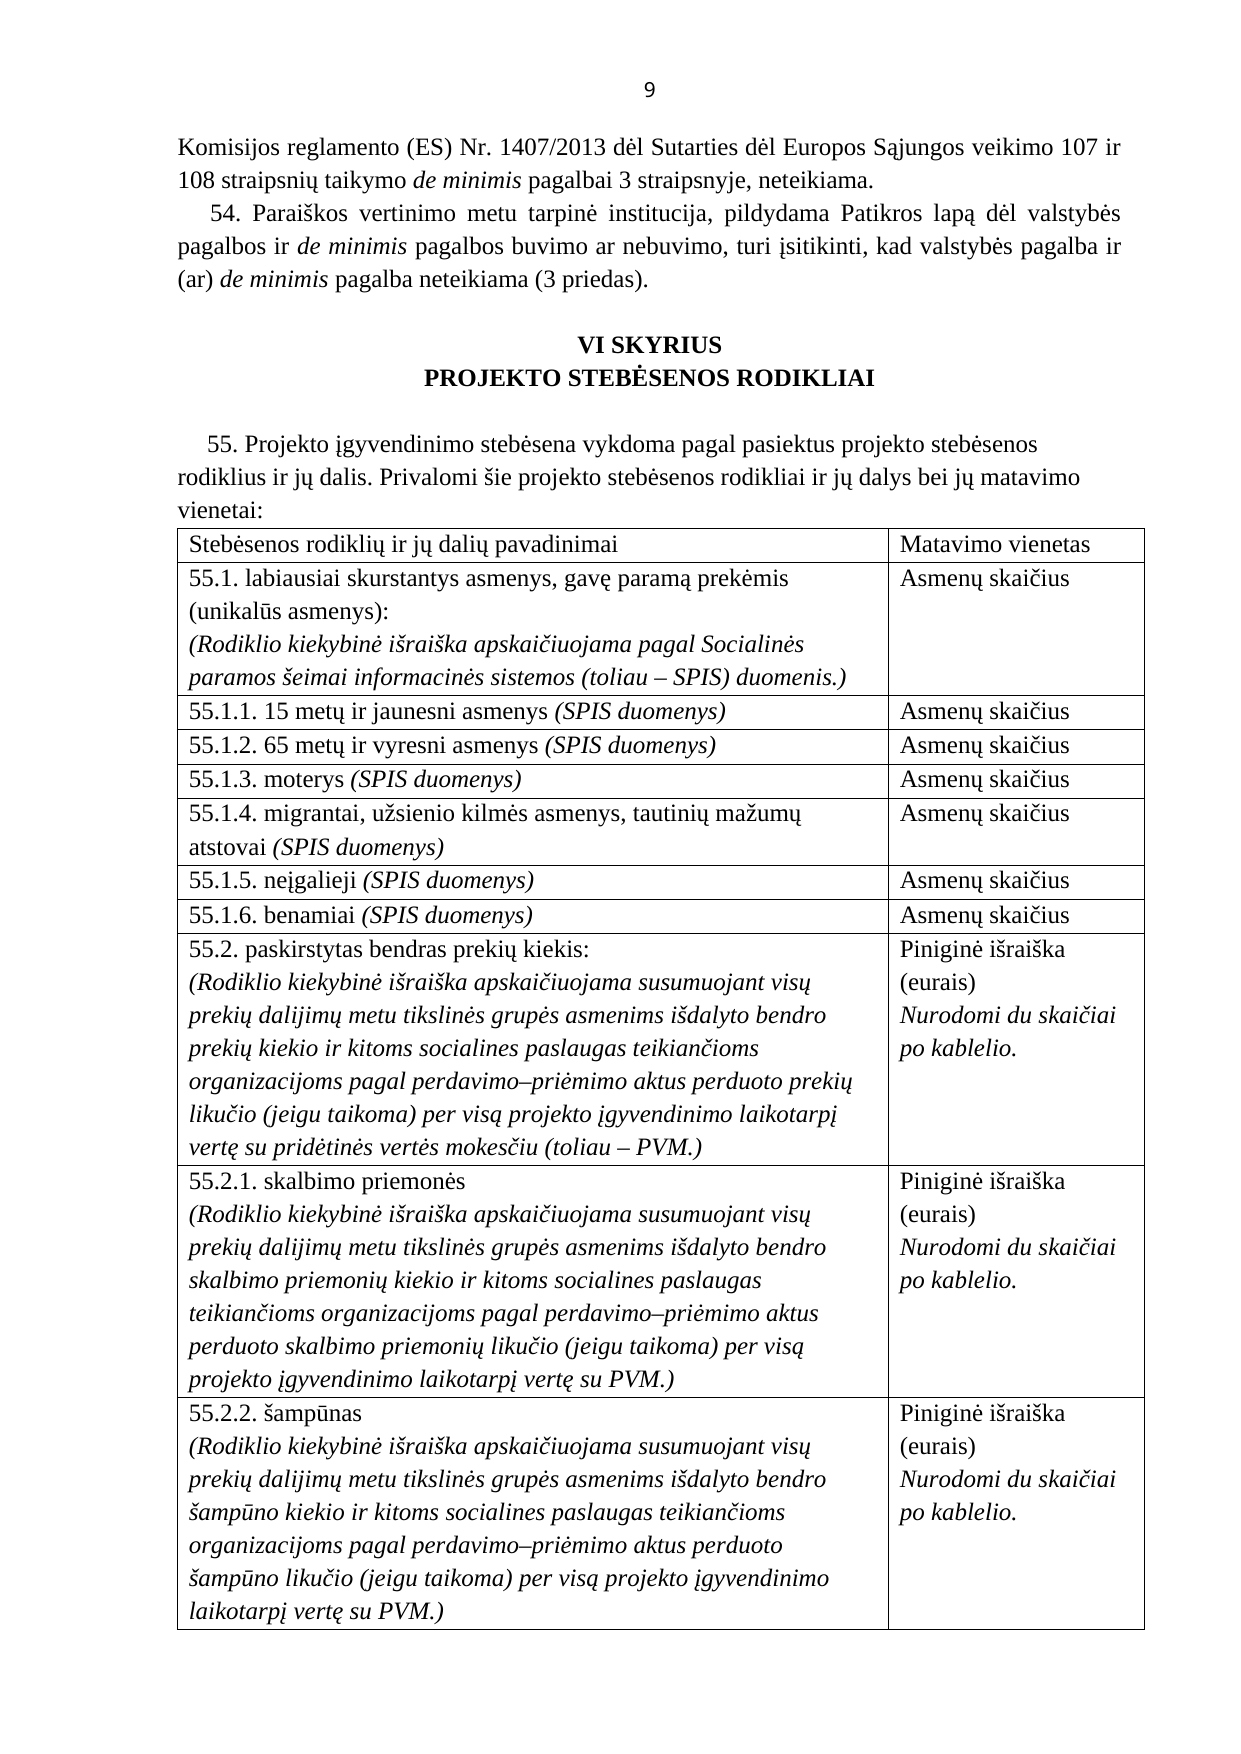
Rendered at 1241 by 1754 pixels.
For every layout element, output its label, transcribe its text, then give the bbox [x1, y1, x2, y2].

table_cell 55.1. labiausiai skurstantys asmenys, gavę paramą prekėmis (unikalūs asmenys): (Rodiklio kiekybinė išraiška apskaičiuojama pagal Socialinės paramos šeimai informacinės sistemos (toliau – SPIS) duomenis.) [178, 563, 888, 695]
table_cell 55.2.1. skalbimo priemonės (Rodiklio kiekybinė išraiška apskaičiuojama susumuojant visų prekių dalijimų metu tikslinės grupės asmenims išdalyto bendro skalbimo priemonių kiekio ir kitoms socialines paslaugas teikiančioms organizacijoms pagal perdavimo–priėmimo aktus perduoto skalbimo priemonių likučio (jeigu taikoma) per visą projekto įgyvendinimo laikotarpį vertę su PVM.) [178, 1166, 888, 1397]
table_cell Piniginė išraiška (eurais) Nurodomi du skaičiai po kablelio. [889, 1398, 1144, 1629]
table_cell 55.1.6. benamiai (SPIS duomenys) [178, 900, 888, 933]
table_cell 55.1.2. 65 metų ir vyresni asmenys (SPIS duomenys) [178, 730, 888, 763]
table_cell 55.1.5. neįgalieji (SPIS duomenys) [178, 866, 888, 899]
table_cell Asmenų skaičius [889, 900, 1144, 933]
table_cell 55.2. paskirstytas bendras prekių kiekis: (Rodiklio kiekybinė išraiška apskaičiuojama susumuojant visų prekių dalijimų metu tikslinės grupės asmenims išdalyto bendro prekių kiekio ir kitoms socialines paslaugas teikiančioms organizacijoms pagal perdavimo–priėmimo aktus perduoto prekių likučio (jeigu taikoma) per visą projekto įgyvendinimo laikotarpį vertę su pridėtinės vertės mokesčiu (toliau – PVM.) [178, 934, 888, 1165]
table_cell Asmenų skaičius [889, 696, 1144, 729]
table_cell Asmenų skaičius [889, 563, 1144, 695]
table_cell 55.1.3. moterys (SPIS duomenys) [178, 765, 888, 797]
table_cell Asmenų skaičius [889, 765, 1144, 797]
table_header Stebėsenos rodiklių ir jų dalių pavadinimai [178, 529, 888, 562]
text 54. Paraiškos vertinimo metu tarpinė institucija, pildydama Patikros lapą dėl valstybės pagalbos ir de minimis pagalbos buvimo ar nebuvimo, turi įsitikinti, kad valstybės pagalba ir (ar) de minimis pagalba neteikiama (3 priedas). [177, 198, 1122, 293]
text PROJEKTO STEBĖSENos RODIKLIAI [177, 363, 1122, 392]
table_cell Asmenų skaičius [889, 866, 1144, 899]
table_header Matavimo vienetas [889, 529, 1144, 562]
table_cell 55.2.2. šampūnas (Rodiklio kiekybinė išraiška apskaičiuojama susumuojant visų prekių dalijimų metu tikslinės grupės asmenims išdalyto bendro šampūno kiekio ir kitoms socialines paslaugas teikiančioms organizacijoms pagal perdavimo–priėmimo aktus perduoto šampūno likučio (jeigu taikoma) per visą projekto įgyvendinimo laikotarpį vertę su PVM.) [178, 1398, 888, 1629]
table_cell Piniginė išraiška (eurais) Nurodomi du skaičiai po kablelio. [889, 1166, 1144, 1397]
table_cell 55.1.4. migrantai, užsienio kilmės asmenys, tautinių mažumų atstovai (SPIS duomenys) [178, 799, 888, 864]
table_cell Asmenų skaičius [889, 730, 1144, 763]
text Komisijos reglamento (ES) Nr. 1407/2013 dėl Sutarties dėl Europos Sąjungos veikimo 107 ir 108 straipsnių taikymo de minimis pagalbai 3 straipsnyje, neteikiama. [177, 132, 1122, 194]
table_cell Piniginė išraiška (eurais) Nurodomi du skaičiai po kablelio. [889, 934, 1144, 1165]
text VI SKYRIUS [177, 330, 1122, 359]
text 55. Projekto įgyvendinimo stebėsena vykdoma pagal pasiektus projekto stebėsenos rodiklius ir jų dalis. Privalomi šie projekto stebėsenos rodikliai ir jų dalys bei jų matavimo vienetai: [177, 429, 1122, 524]
table_cell Asmenų skaičius [889, 799, 1144, 864]
table_cell 55.1.1. 15 metų ir jaunesni asmenys (SPIS duomenys) [178, 696, 888, 729]
